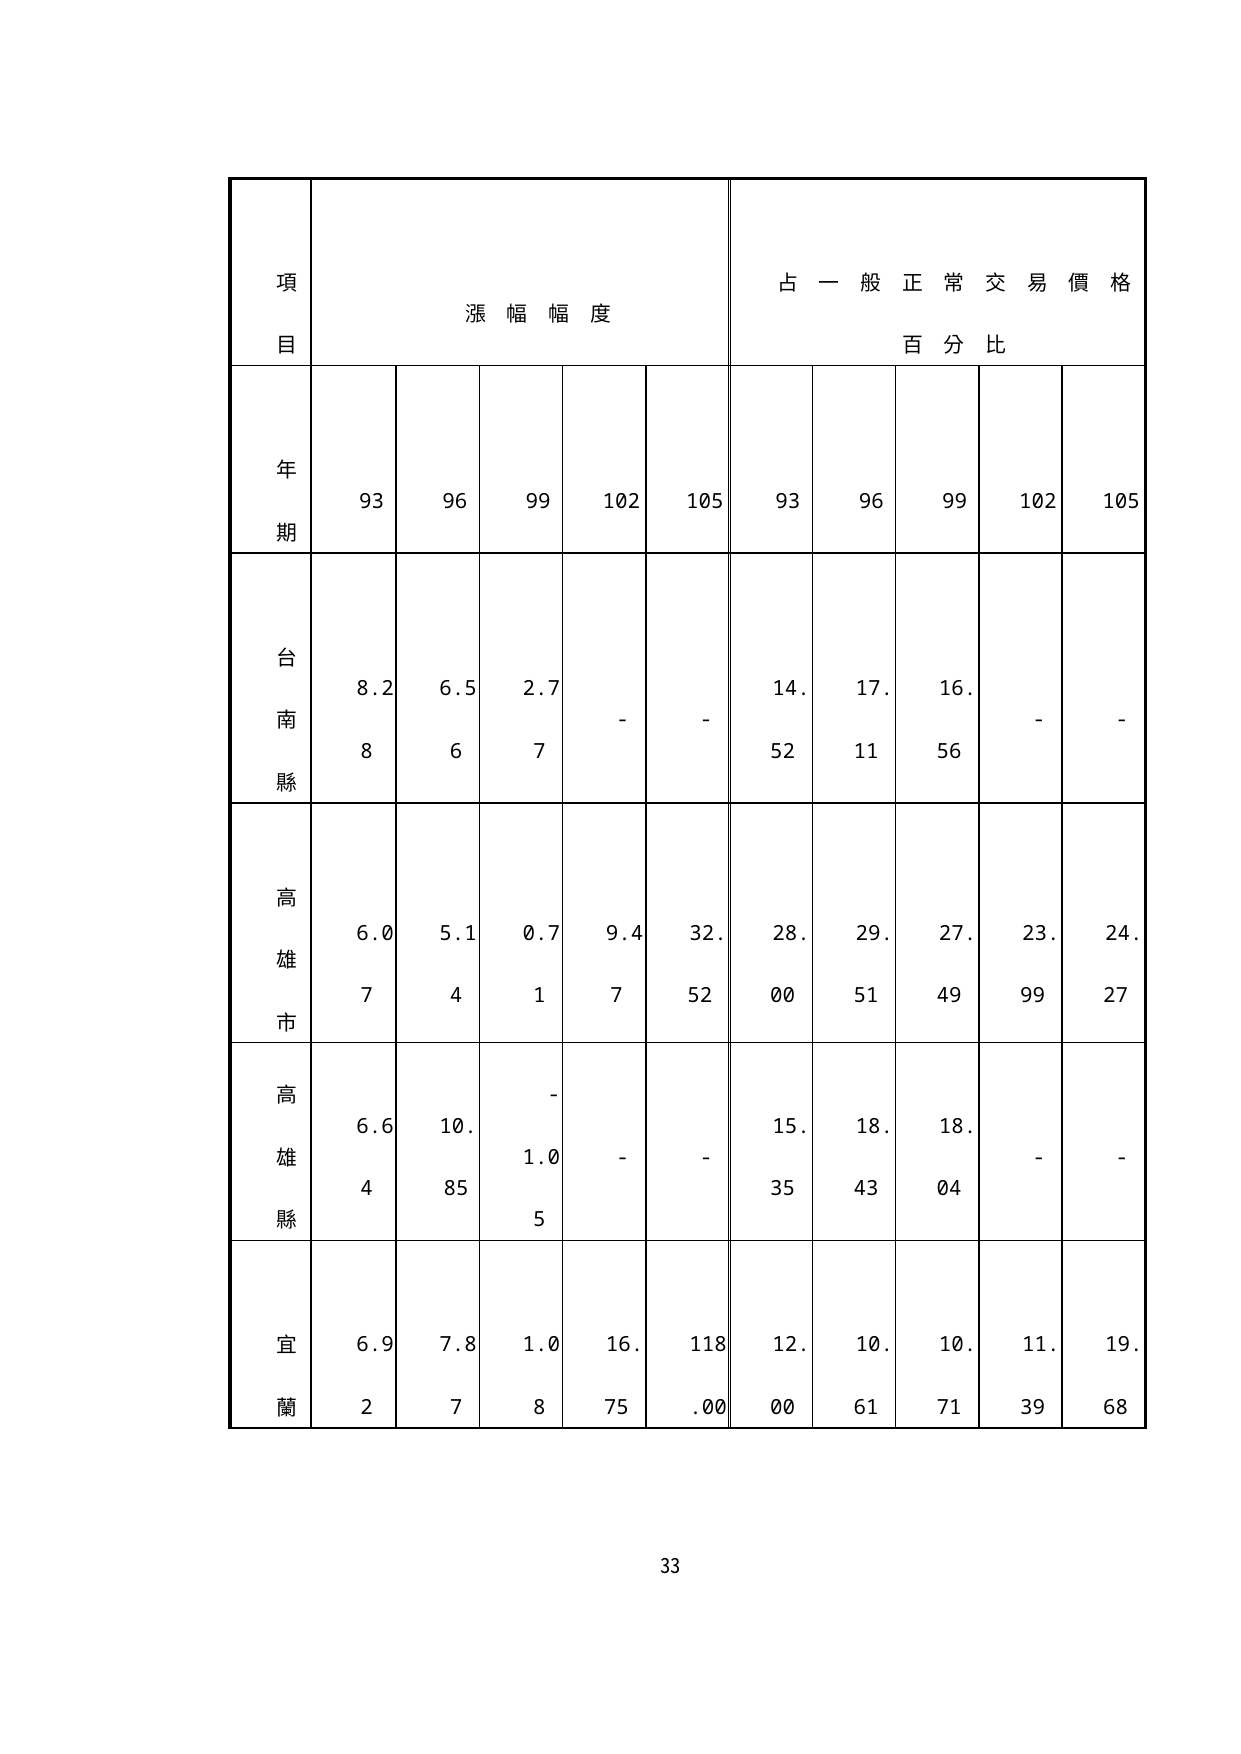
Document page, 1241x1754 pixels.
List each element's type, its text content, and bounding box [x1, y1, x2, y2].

table_cell - [980, 554, 1061, 802]
table_cell 99 [896, 366, 978, 552]
table_cell -1.05 [480, 1043, 562, 1240]
table_cell 5.14 [397, 804, 479, 1042]
table_cell 9.47 [563, 804, 645, 1042]
table_cell 14.52 [731, 554, 812, 802]
table_cell 19.68 [1063, 1241, 1144, 1427]
table_cell 8.28 [312, 554, 395, 802]
table_cell 6.56 [397, 554, 479, 802]
table_cell 15.35 [731, 1043, 812, 1240]
table_cell 102 [563, 366, 645, 552]
table_cell 18.43 [813, 1043, 895, 1240]
table_cell - [980, 1043, 1061, 1240]
table_cell 16.56 [896, 554, 978, 802]
table_header 占一般正常交易價格百分比 [731, 180, 1144, 365]
table_cell 年期 [232, 366, 310, 552]
table_cell 93 [731, 366, 812, 552]
table_cell 96 [813, 366, 895, 552]
table_cell 27.49 [896, 804, 978, 1042]
table_cell - [563, 554, 645, 802]
table_cell - [647, 1043, 728, 1240]
table_cell 高雄縣 [232, 1043, 310, 1240]
table_cell 16.75 [563, 1241, 645, 1427]
table_cell 29.51 [813, 804, 895, 1042]
table_cell 23.99 [980, 804, 1061, 1042]
table_header 項目 [232, 180, 310, 365]
table_cell 高雄市 [232, 804, 310, 1042]
table_cell 11.39 [980, 1241, 1061, 1427]
table_cell - [563, 1043, 645, 1240]
table_cell 24.27 [1063, 804, 1144, 1042]
table_cell 宜蘭 [232, 1241, 310, 1427]
table_cell 18.04 [896, 1043, 978, 1240]
table_cell 2.77 [480, 554, 562, 802]
table_cell 12.00 [731, 1241, 812, 1427]
table_cell 10.61 [813, 1241, 895, 1427]
table_cell 99 [480, 366, 562, 552]
table_cell 102 [980, 366, 1061, 552]
table_cell 93 [312, 366, 395, 552]
table_cell - [1063, 1043, 1144, 1240]
table_cell 10.71 [896, 1241, 978, 1427]
table_cell 118.00 [647, 1241, 728, 1427]
table_cell 10.85 [397, 1043, 479, 1240]
table_cell 105 [647, 366, 728, 552]
table_cell - [1063, 554, 1144, 802]
table_cell - [647, 554, 728, 802]
table_cell 台南縣 [232, 554, 310, 802]
table_cell 6.07 [312, 804, 395, 1042]
table_cell 0.71 [480, 804, 562, 1042]
table_cell 7.87 [397, 1241, 479, 1427]
table_cell 1.08 [480, 1241, 562, 1427]
table_cell 6.92 [312, 1241, 395, 1427]
table_cell 17.11 [813, 554, 895, 802]
table_header 漲幅幅度 [312, 180, 728, 365]
table_cell 28.00 [731, 804, 812, 1042]
table_cell 6.64 [312, 1043, 395, 1240]
table_cell 32.52 [647, 804, 728, 1042]
table_cell 105 [1063, 366, 1144, 552]
table_cell 96 [397, 366, 479, 552]
